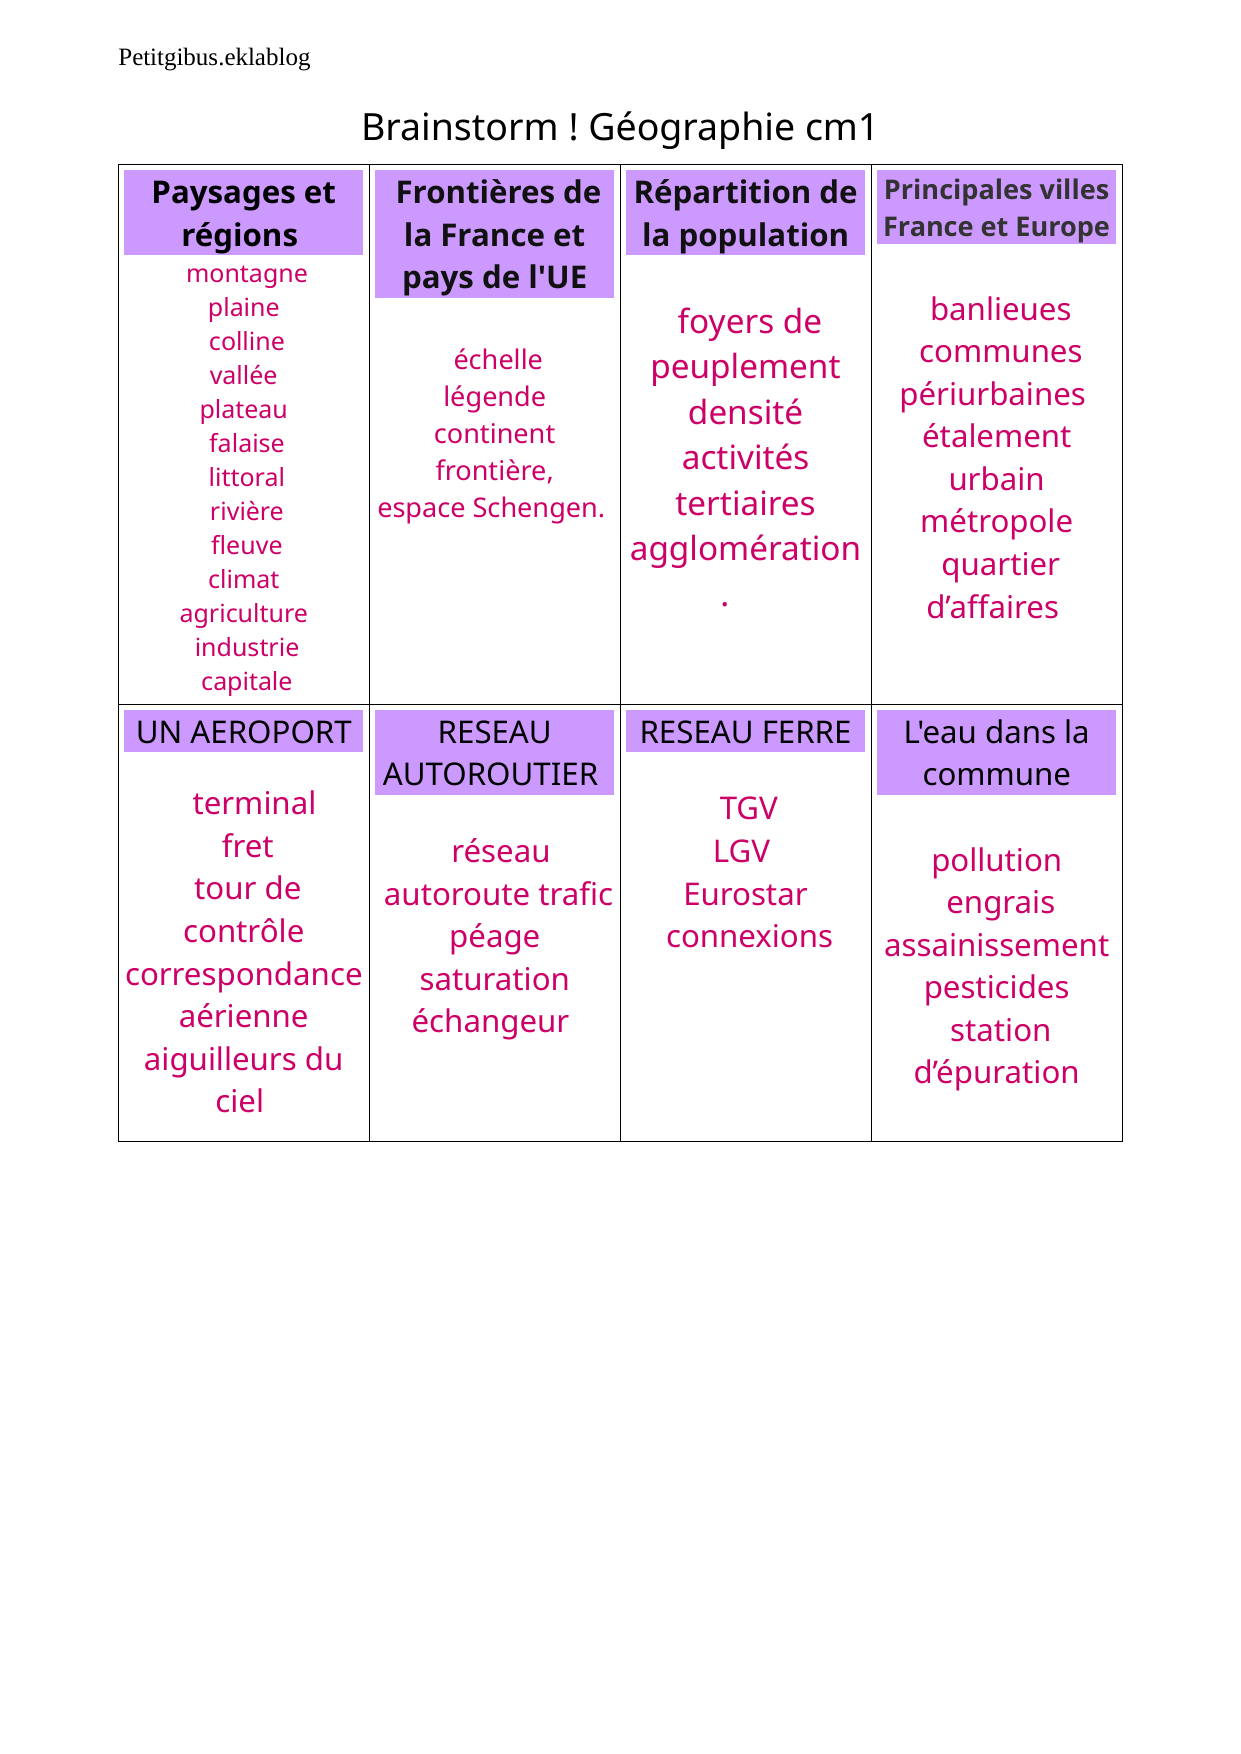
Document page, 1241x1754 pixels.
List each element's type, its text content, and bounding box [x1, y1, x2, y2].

table_cell L'eau dans la commune pollution engrais assainissement pesticides station d’épuration [872, 705, 1122, 1141]
table_cell RESEAU AUTOROUTIER réseau autoroute trafic péage saturation échangeur [370, 705, 620, 1141]
table_header Répartition de la population foyers de peuplement densité activités tertiaires agglomération. [621, 165, 871, 704]
table_header Principales villes France et Europe banlieues communes périurbaines étalement urbain métropole quartier d’affaires [872, 165, 1122, 704]
table_header Frontières de la France et pays de l'UE échelle légende continent frontière, espace Schengen. [370, 165, 620, 704]
table_cell RESEAU FERRE TGV LGV Eurostar connexions [621, 705, 871, 1141]
table_cell UN AEROPORT terminal fret tour de contrôle correspondance aérienne aiguilleurs du ciel [119, 705, 369, 1141]
table_header Paysages et régions montagne plaine colline vallée plateau falaise littoral rivière fleuve climat agriculture industrie capitale [119, 165, 369, 704]
text Brainstorm ! Géographie cm1 [118, 101, 1122, 152]
